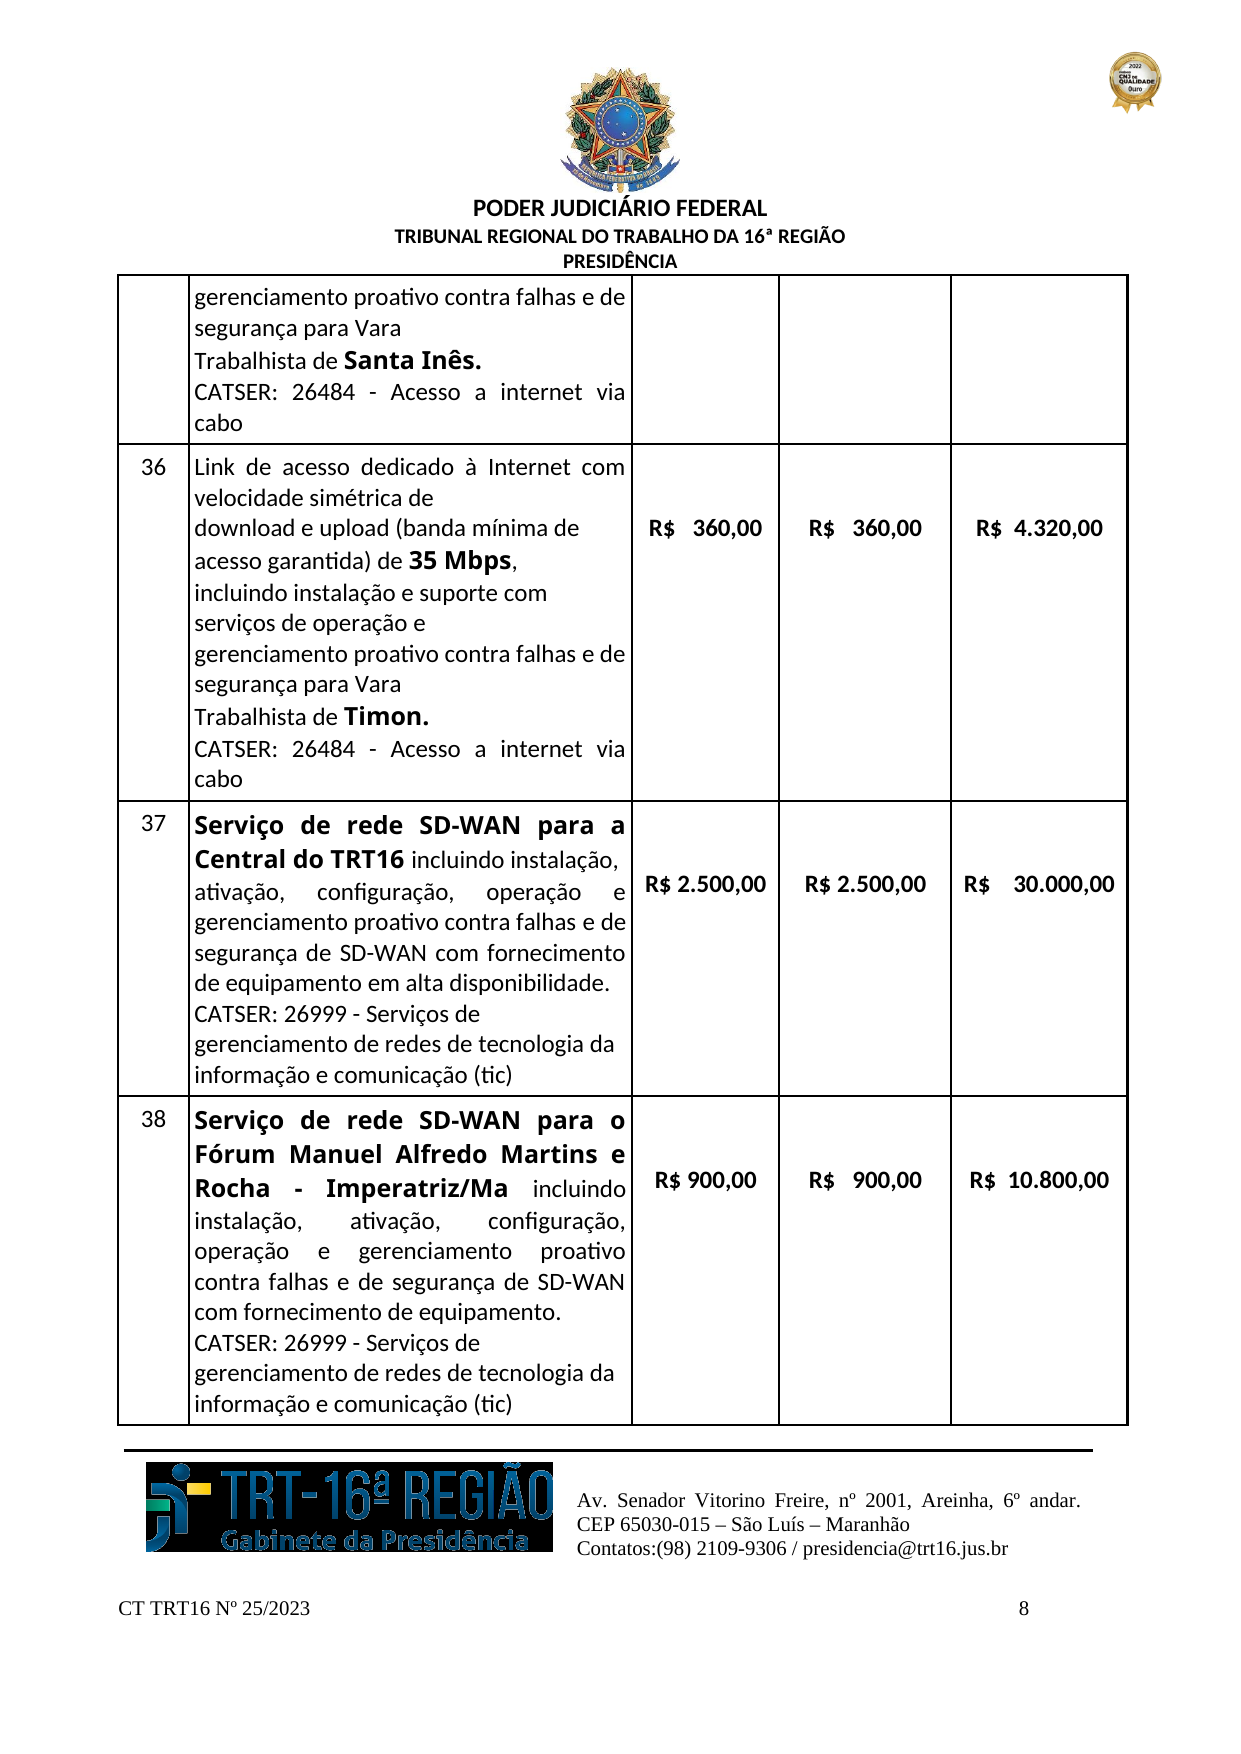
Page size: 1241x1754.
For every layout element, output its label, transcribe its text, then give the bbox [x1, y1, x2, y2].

table_cell R$ 900,00 [780, 1097, 950, 1424]
table_cell [119, 276, 188, 443]
table_cell 36 [119, 445, 188, 800]
table_cell R$ 900,00 [633, 1097, 778, 1424]
table_cell Serviço de rede SD-WAN para o Fórum Manuel Alfredo Martins e Rocha - Imperatriz/Ma incluindo instalação, ativação, configuração, operação e gerenciamento proativo contra falhas e de segurança de SD-WAN com fornecimento de equipamento. CATSER: 26999 - Serviços de gerenciamento de redes de tecnologia da informação e comunicação (tic) [190, 1097, 631, 1424]
table_cell R$ 4.320,00 [952, 445, 1126, 800]
table_cell Serviço de rede SD-WAN para a Central do TRT16 incluindo instalação, ativação, configuração, operação e gerenciamento proativo contra falhas e de segurança de SD-WAN com fornecimento de equipamento em alta disponibilidade. CATSER: 26999 - Serviços de gerenciamento de redes de tecnologia da informação e comunicação (tic) [190, 802, 631, 1095]
table_cell gerenciamento proativo contra falhas e de segurança para Vara Trabalhista de Santa Inês. CATSER: 26484 - Acesso a internet via cabo [190, 276, 631, 443]
table_cell R$ 10.800,00 [952, 1097, 1126, 1424]
table_cell [633, 276, 778, 443]
table_cell [780, 276, 950, 443]
table_cell R$ 360,00 [633, 445, 778, 800]
picture [560, 67, 680, 193]
table_cell 37 [119, 802, 188, 1095]
table_cell R$ 30.000,00 [952, 802, 1126, 1095]
picture [1094, 40, 1172, 121]
table_cell 38 [119, 1097, 188, 1424]
table_cell R$ 2.500,00 [633, 802, 778, 1095]
table_cell Link de acesso dedicado à Internet com velocidade simétrica de download e upload (banda mínima de acesso garantida) de 35 Mbps, incluindo instalação e suporte com serviços de operação e gerenciamento proativo contra falhas e de segurança para Vara Trabalhista de Timon. CATSER: 26484 - Acesso a internet via cabo [190, 445, 631, 800]
table_cell [952, 276, 1126, 443]
table_cell R$ 360,00 [780, 445, 950, 800]
table_cell R$ 2.500,00 [780, 802, 950, 1095]
